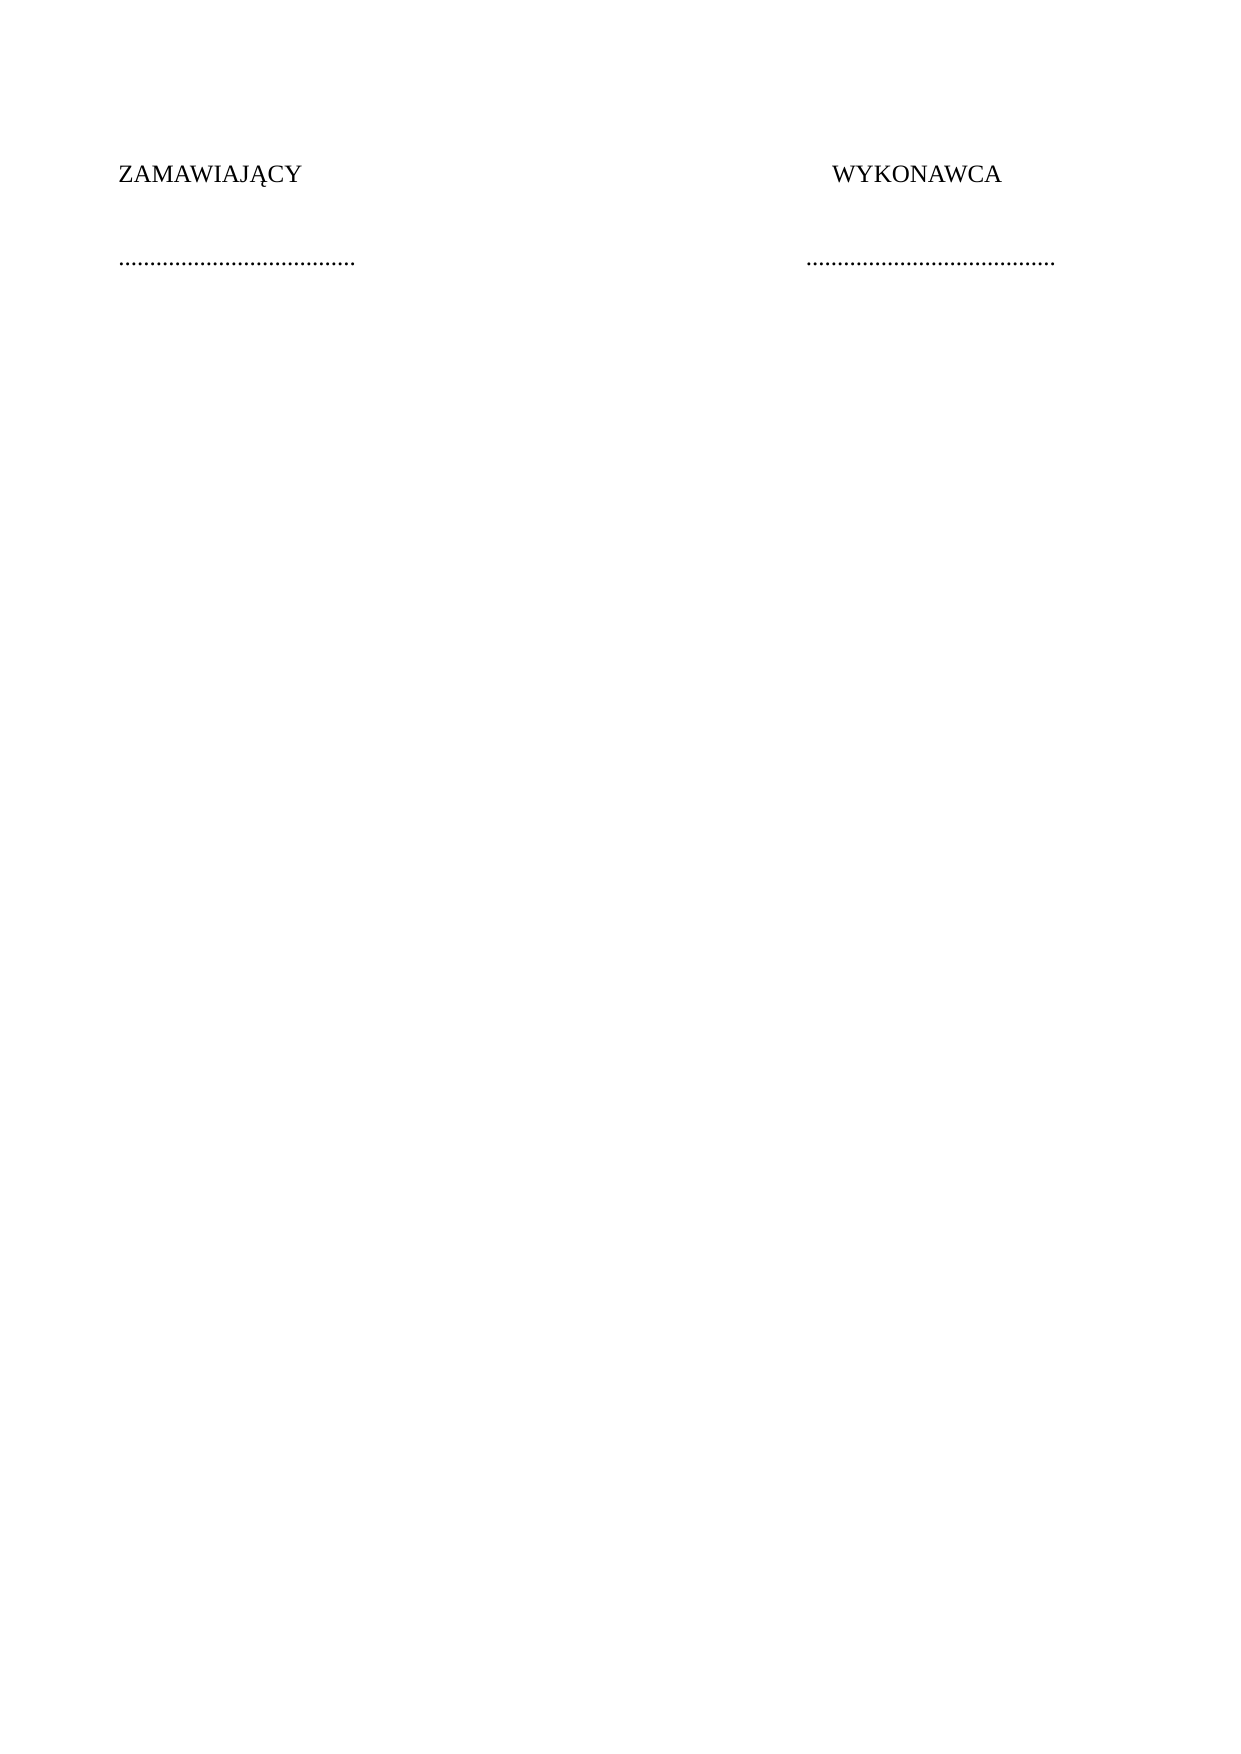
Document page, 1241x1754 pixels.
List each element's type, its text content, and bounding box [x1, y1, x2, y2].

text ZAMAWIAJĄCY WYKONAWCA [118, 160, 1122, 187]
text ...................................... ........................................ [118, 243, 1122, 271]
